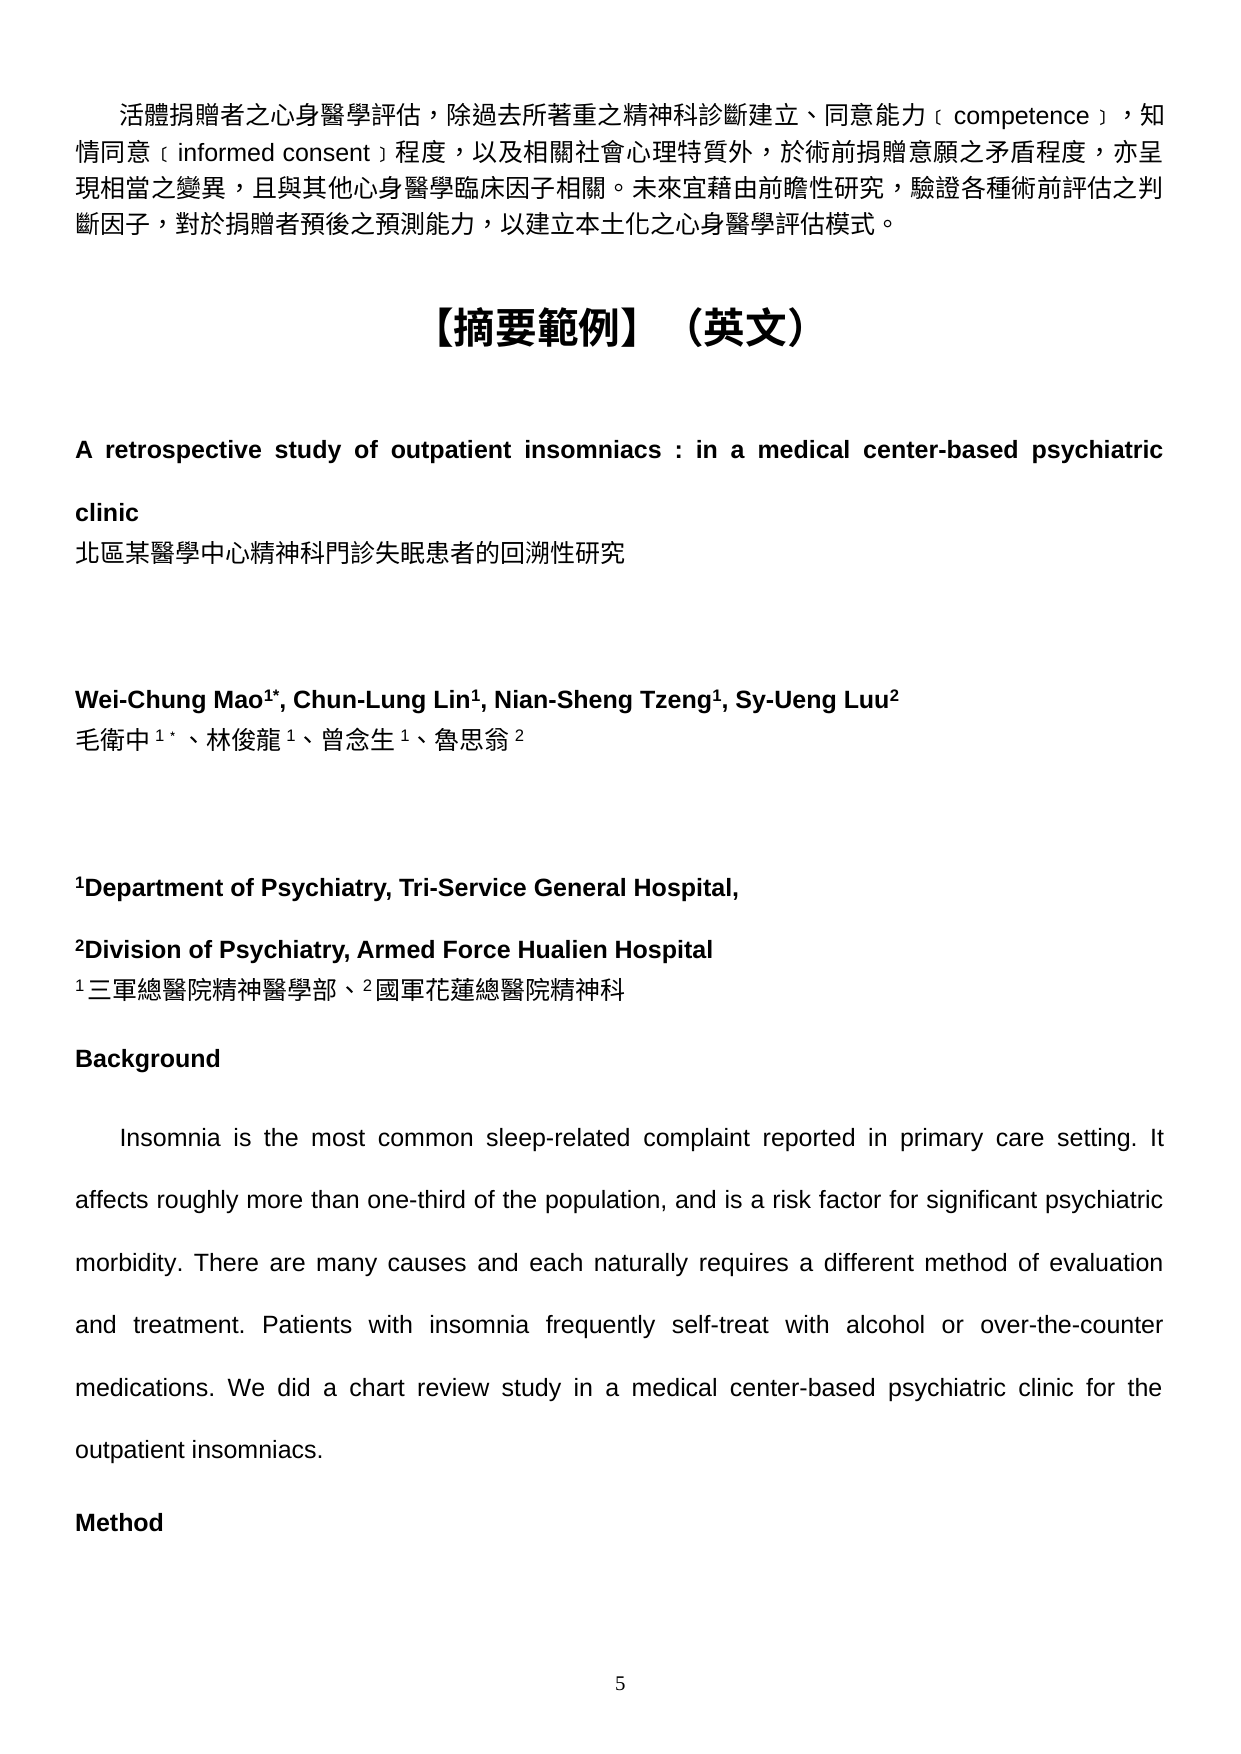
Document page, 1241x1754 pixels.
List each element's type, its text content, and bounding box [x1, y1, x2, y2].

text 【摘要範例】（英文） [75, 283, 1165, 346]
text Wei-Chung Mao1*, Chun-Lung Lin1, Nian-Sheng Tzeng1, Sy-Ueng Luu2 [75, 658, 1165, 721]
text A retrospective study of outpatient insomniacs : in a medical center-based psychiatric clinic [75, 408, 1165, 533]
text Insomnia is the most common sleep-related complaint reported in primary care setting. It affects roughly more than one-third of the population, and is a risk factor for significant psychiatric morbidity. There are many causes and each naturally requires a different method of evaluation and treatment. Patients with insomnia frequently self-treat with alcohol or over-the-counter medications. We did a chart review study in a medical center-based psychiatric clinic for the outpatient insomniacs. [75, 1096, 1165, 1471]
text Method [75, 1508, 1165, 1537]
text 毛衛中1﹡、林俊龍1、曾念生1、魯思翁2 [75, 721, 1165, 757]
text Background [75, 1044, 1165, 1073]
text 活體捐贈者之心身醫學評估，除過去所著重之精神科診斷建立、同意能力﹝competence﹞，知情同意﹝informed consent﹞程度，以及相關社會心理特質外，於術前捐贈意願之矛盾程度，亦呈現相當之變異，且與其他心身醫學臨床因子相關。未來宜藉由前瞻性研究，驗證各種術前評估之判斷因子，對於捐贈者預後之預測能力，以建立本土化之心身醫學評估模式。 [75, 96, 1165, 241]
text 1Department of Psychiatry, Tri-Service General Hospital, [75, 846, 1165, 908]
text 北區某醫學中心精神科門診失眠患者的回溯性研究 [75, 533, 1165, 569]
text 1三軍總醫院精神醫學部、2國軍花蓮總醫院精神科 [75, 971, 1165, 1007]
text 2Division of Psychiatry, Armed Force Hualien Hospital [75, 908, 1165, 971]
